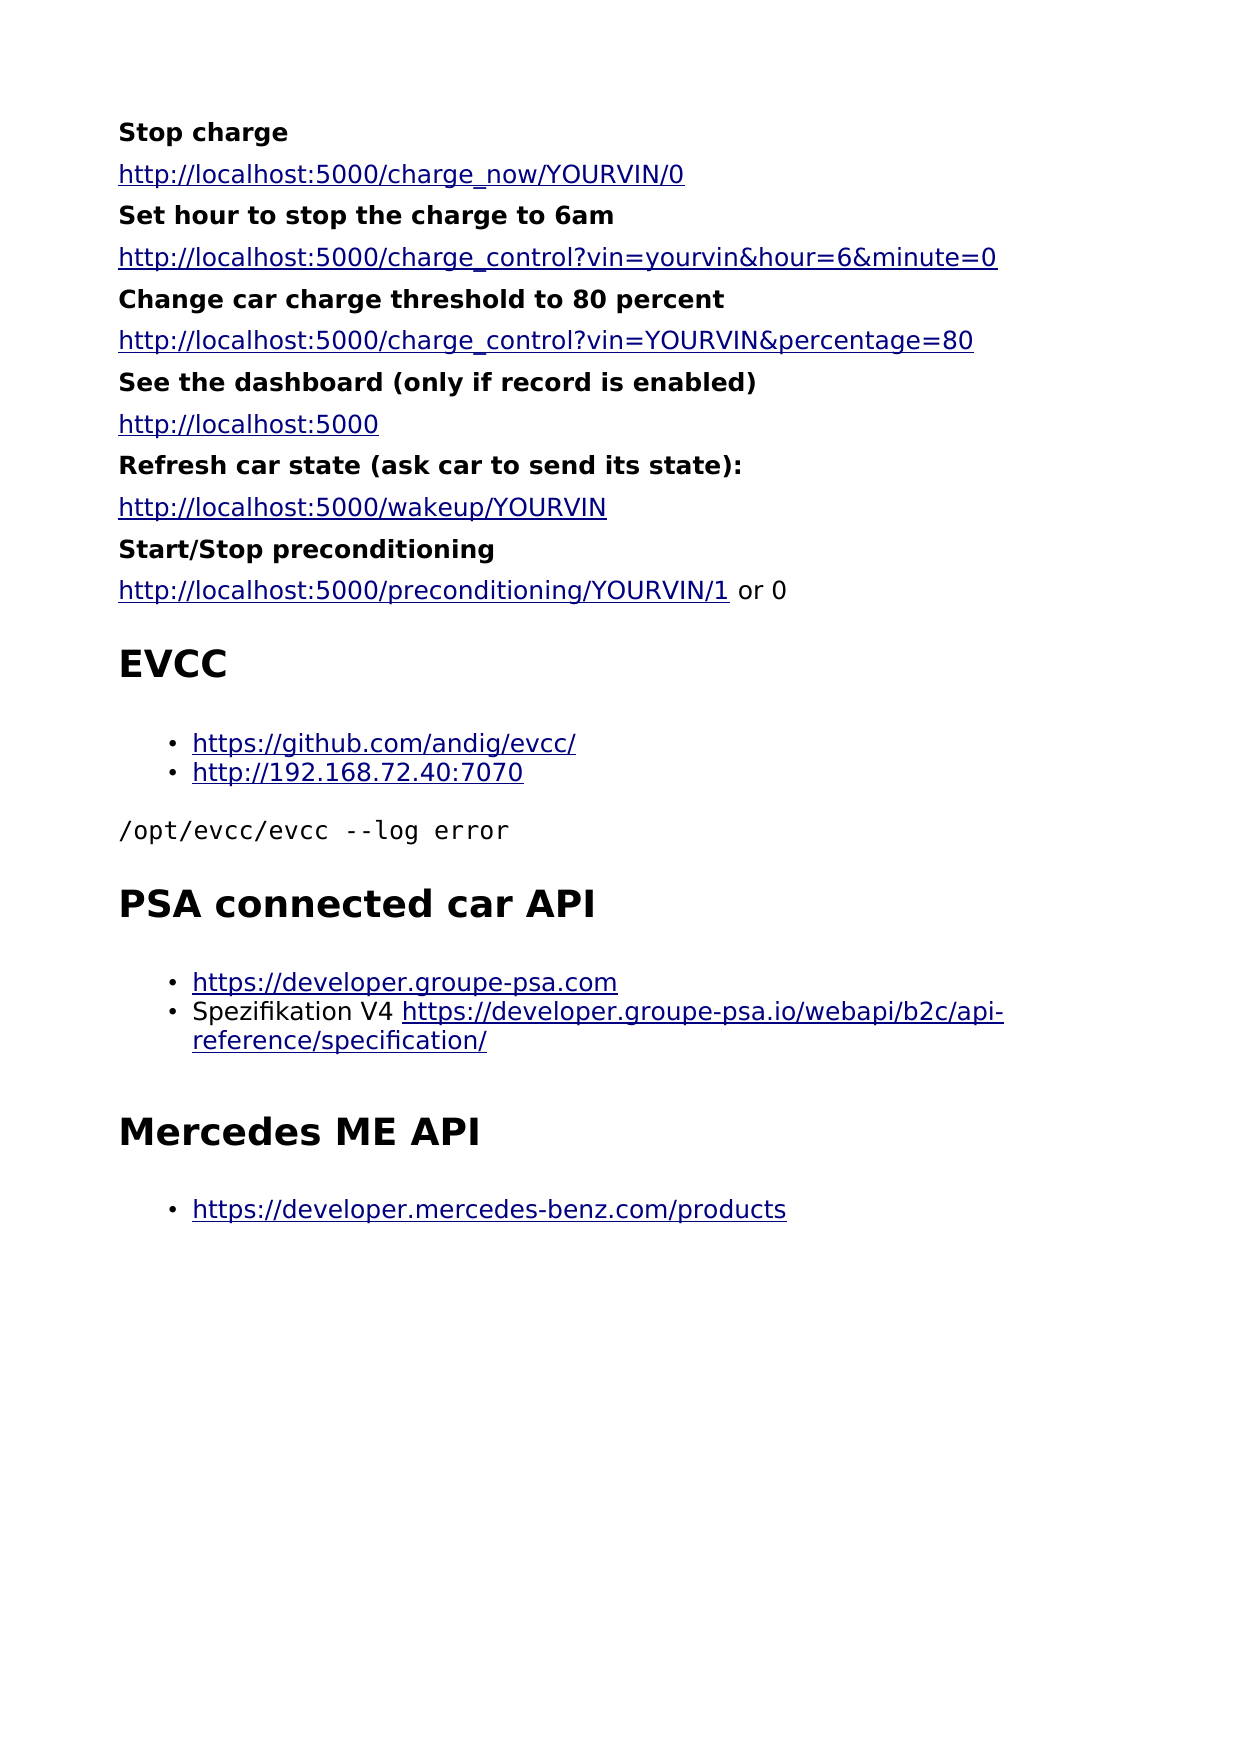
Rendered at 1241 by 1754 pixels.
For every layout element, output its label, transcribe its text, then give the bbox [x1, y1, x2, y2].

text http://localhost:5000/preconditioning/YOURVIN/1 or 0 [118, 576, 1122, 606]
text http://localhost:5000/charge_control?vin=YOURVIN&percentage=80 [118, 326, 1122, 356]
text Refresh car state (ask car to send its state): [118, 451, 1122, 481]
list https://developer.mercedes-benz.com/products [177, 1196, 1122, 1225]
subtitle PSA connected car API [118, 882, 1122, 926]
subtitle EVCC [118, 643, 1122, 687]
text http://localhost:5000 [118, 410, 1122, 439]
text Change car charge threshold to 80 percent [118, 285, 1122, 314]
list http://192.168.72.40:7070 [177, 758, 1122, 787]
subtitle Mercedes ME API [118, 1110, 1122, 1154]
text http://localhost:5000/charge_control?vin=yourvin&hour=6&minute=0 [118, 243, 1122, 272]
list Spezifikation V4 https://developer.groupe-psa.io/webapi/b2c/api-reference/specification/ [177, 997, 1122, 1056]
text Start/Stop preconditioning [118, 535, 1122, 564]
list https://github.com/andig/evcc/ [177, 729, 1122, 758]
text /opt/evcc/evcc --log error [118, 817, 1122, 846]
text Set hour to stop the charge to 6am [118, 201, 1122, 231]
text http://localhost:5000/wakeup/YOURVIN [118, 493, 1122, 522]
list https://developer.groupe-psa.com [177, 968, 1122, 997]
text See the dashboard (only if record is enabled) [118, 368, 1122, 397]
text http://localhost:5000/charge_now/YOURVIN/0 [118, 160, 1122, 189]
text Stop charge [118, 118, 1122, 147]
